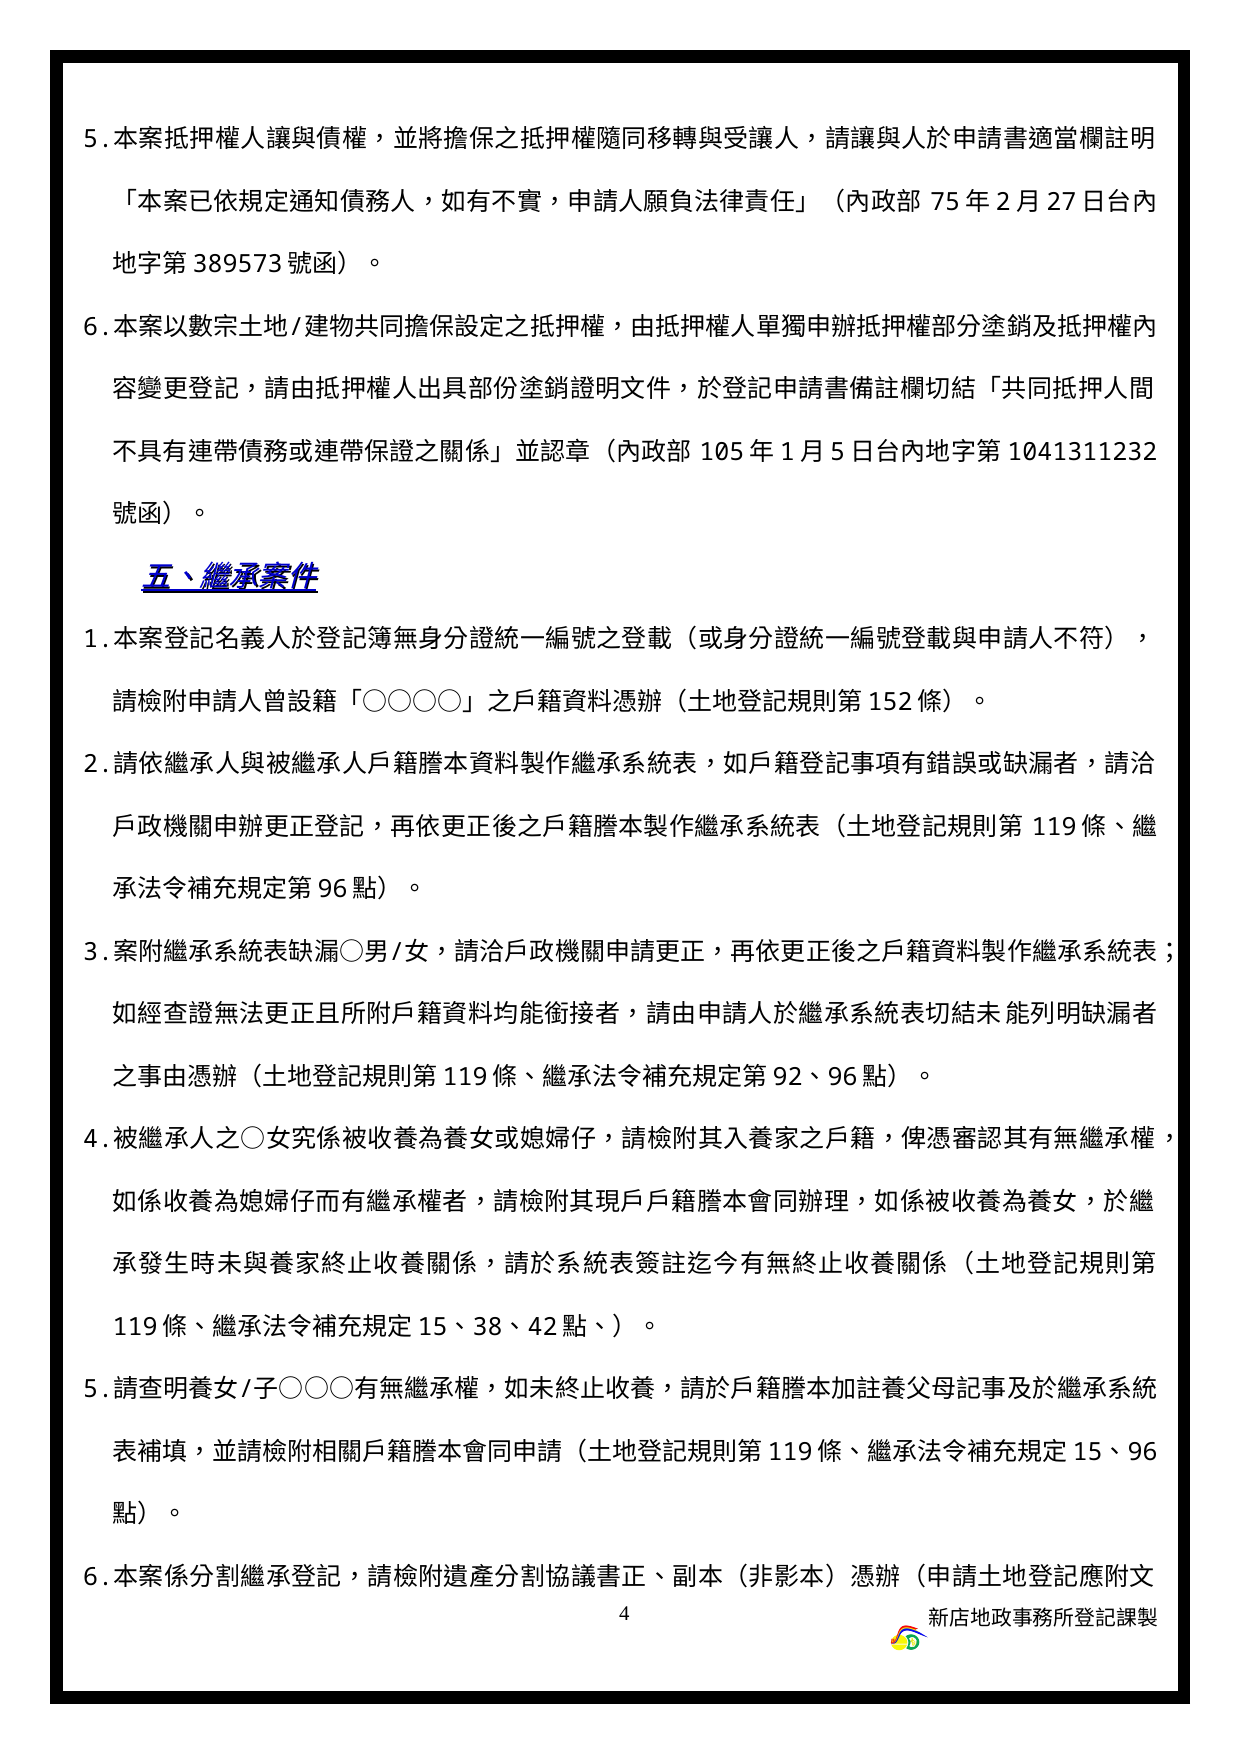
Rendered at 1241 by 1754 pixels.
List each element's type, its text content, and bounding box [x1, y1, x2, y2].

text 5.本案抵押權人讓與債權，並將擔保之抵押權隨同移轉與受讓人，請讓與人於申請書適當欄註明「本案已依規定通知債務人，如有不實，申請人願負法律責任」（內政部75年2月27日台內地字第389573號函）。 [83, 95, 1157, 282]
text 五、繼承案件 [83, 532, 1157, 595]
text 5.請查明養女/子○○○有無繼承權，如未終止收養，請於戶籍謄本加註養父母記事及於繼承系統表補填，並請檢附相關戶籍謄本會同申請（土地登記規則第119條、繼承法令補充規定15、96點）。 [83, 1345, 1157, 1532]
text 1.本案登記名義人於登記簿無身分證統一編號之登載（或身分證統一編號登載與申請人不符），請檢附申請人曾設籍「○○○○」之戶籍資料憑辦（土地登記規則第152條）。 [83, 595, 1157, 720]
text 6.本案以數宗土地/建物共同擔保設定之抵押權，由抵押權人單獨申辦抵押權部分塗銷及抵押權內容變更登記，請由抵押權人出具部份塗銷證明文件，於登記申請書備註欄切結「共同抵押人間不具有連帶債務或連帶保證之關係」並認章（內政部105年1月5日台內地字第1041311232號函）。 [83, 282, 1157, 532]
text 3.案附繼承系統表缺漏○男/女，請洽戶政機關申請更正，再依更正後之戶籍資料製作繼承系統表；如經查證無法更正且所附戶籍資料均能銜接者，請由申請人於繼承系統表切結未能列明缺漏者之事由憑辦（土地登記規則第119條、繼承法令補充規定第92、96點）。 [83, 907, 1157, 1095]
text 6.本案係分割繼承登記，請檢附遺產分割協議書正、副本（非影本）憑辦（申請土地登記應附文 [83, 1532, 1157, 1595]
text 4.被繼承人之○女究係被收養為養女或媳婦仔，請檢附其入養家之戶籍，俾憑審認其有無繼承權，如係收養為媳婦仔而有繼承權者，請檢附其現戶戶籍謄本會同辦理，如係被收養為養女，於繼承發生時未與養家終止收養關係，請於系統表簽註迄今有無終止收養關係（土地登記規則第119條、繼承法令補充規定15、38、42點、）。 [83, 1095, 1157, 1345]
text 2.請依繼承人與被繼承人戶籍謄本資料製作繼承系統表，如戶籍登記事項有錯誤或缺漏者，請洽戶政機關申辦更正登記，再依更正後之戶籍謄本製作繼承系統表（土地登記規則第119條、繼承法令補充規定第96點）。 [83, 720, 1157, 907]
